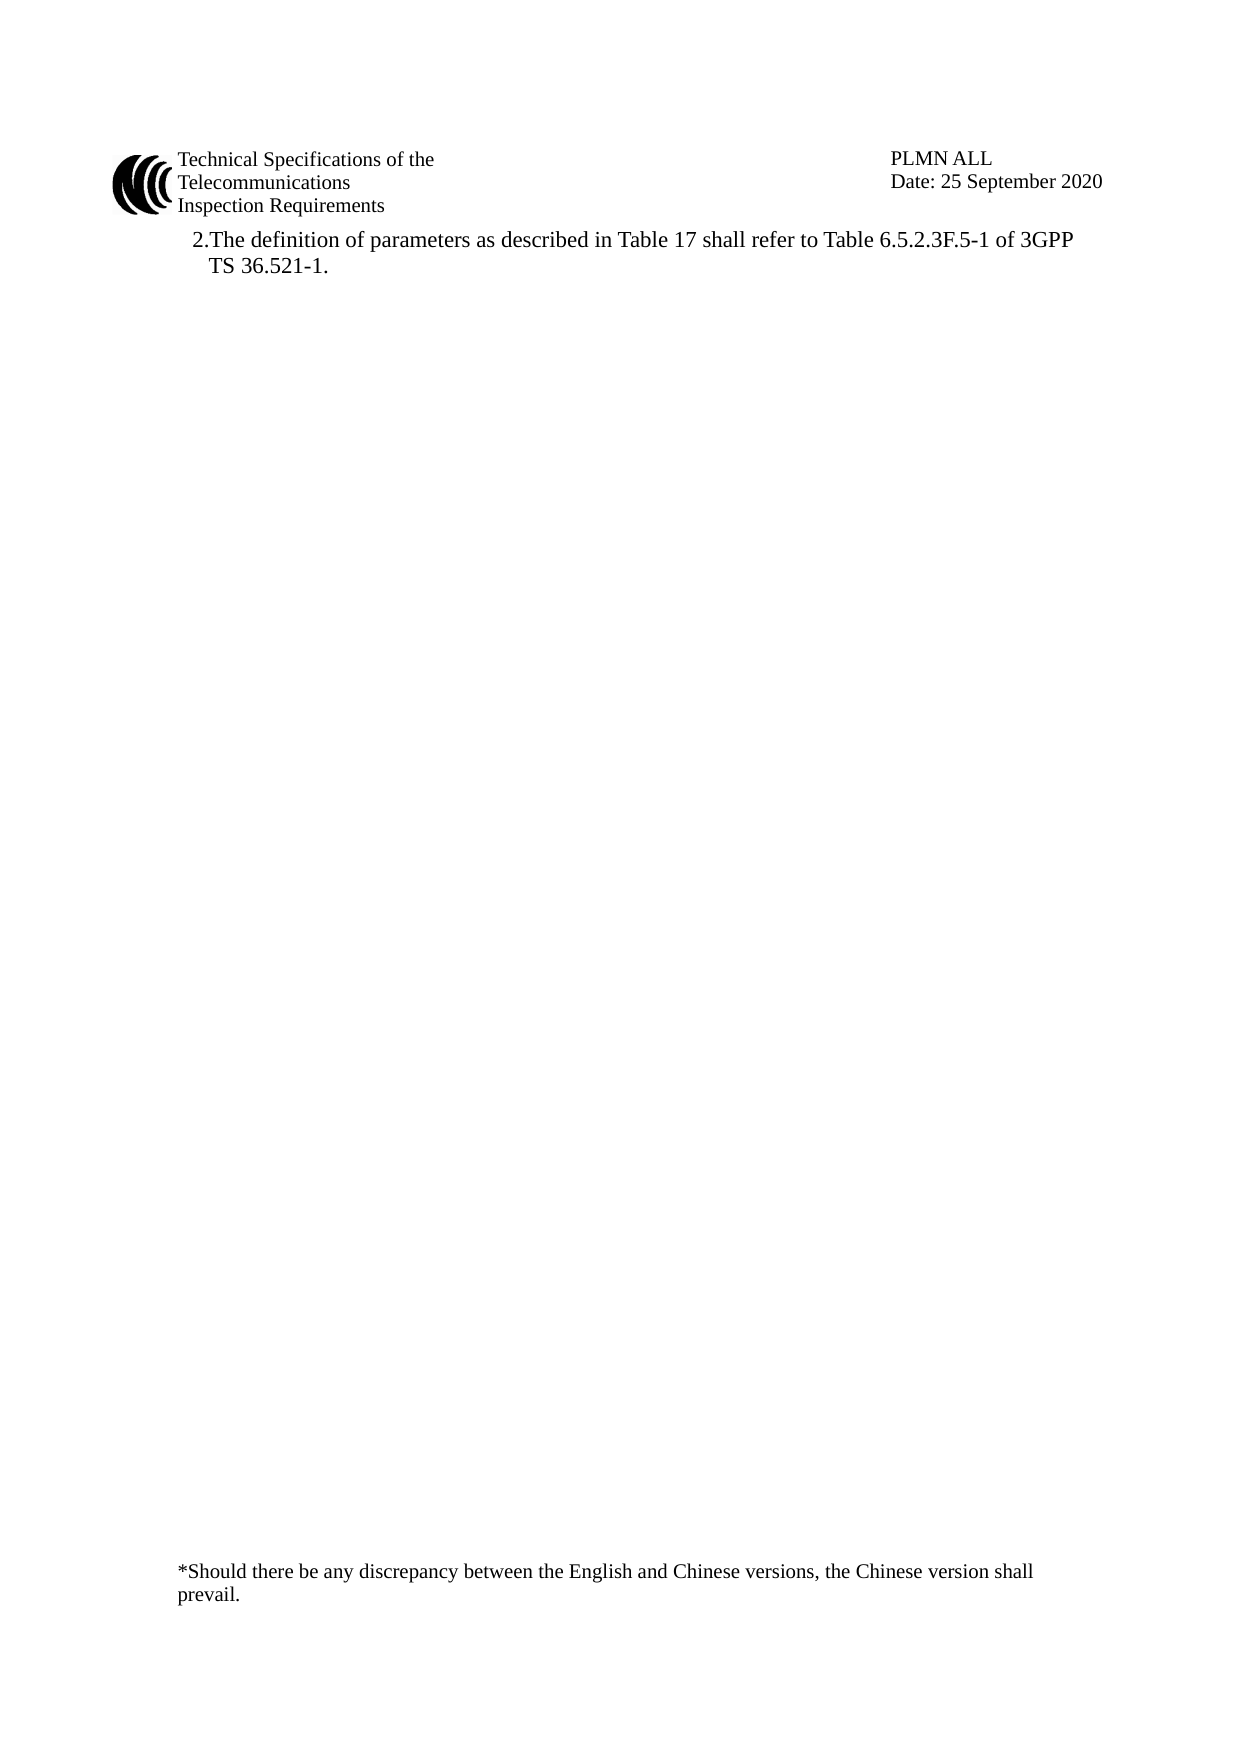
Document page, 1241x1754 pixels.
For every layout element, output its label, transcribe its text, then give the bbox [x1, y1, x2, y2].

text 2.The definition of parameters as described in Table 17 shall refer to Table 6.5.2.3F.5-1 of 3GPP TS 36.521-1. [192, 227, 1092, 278]
